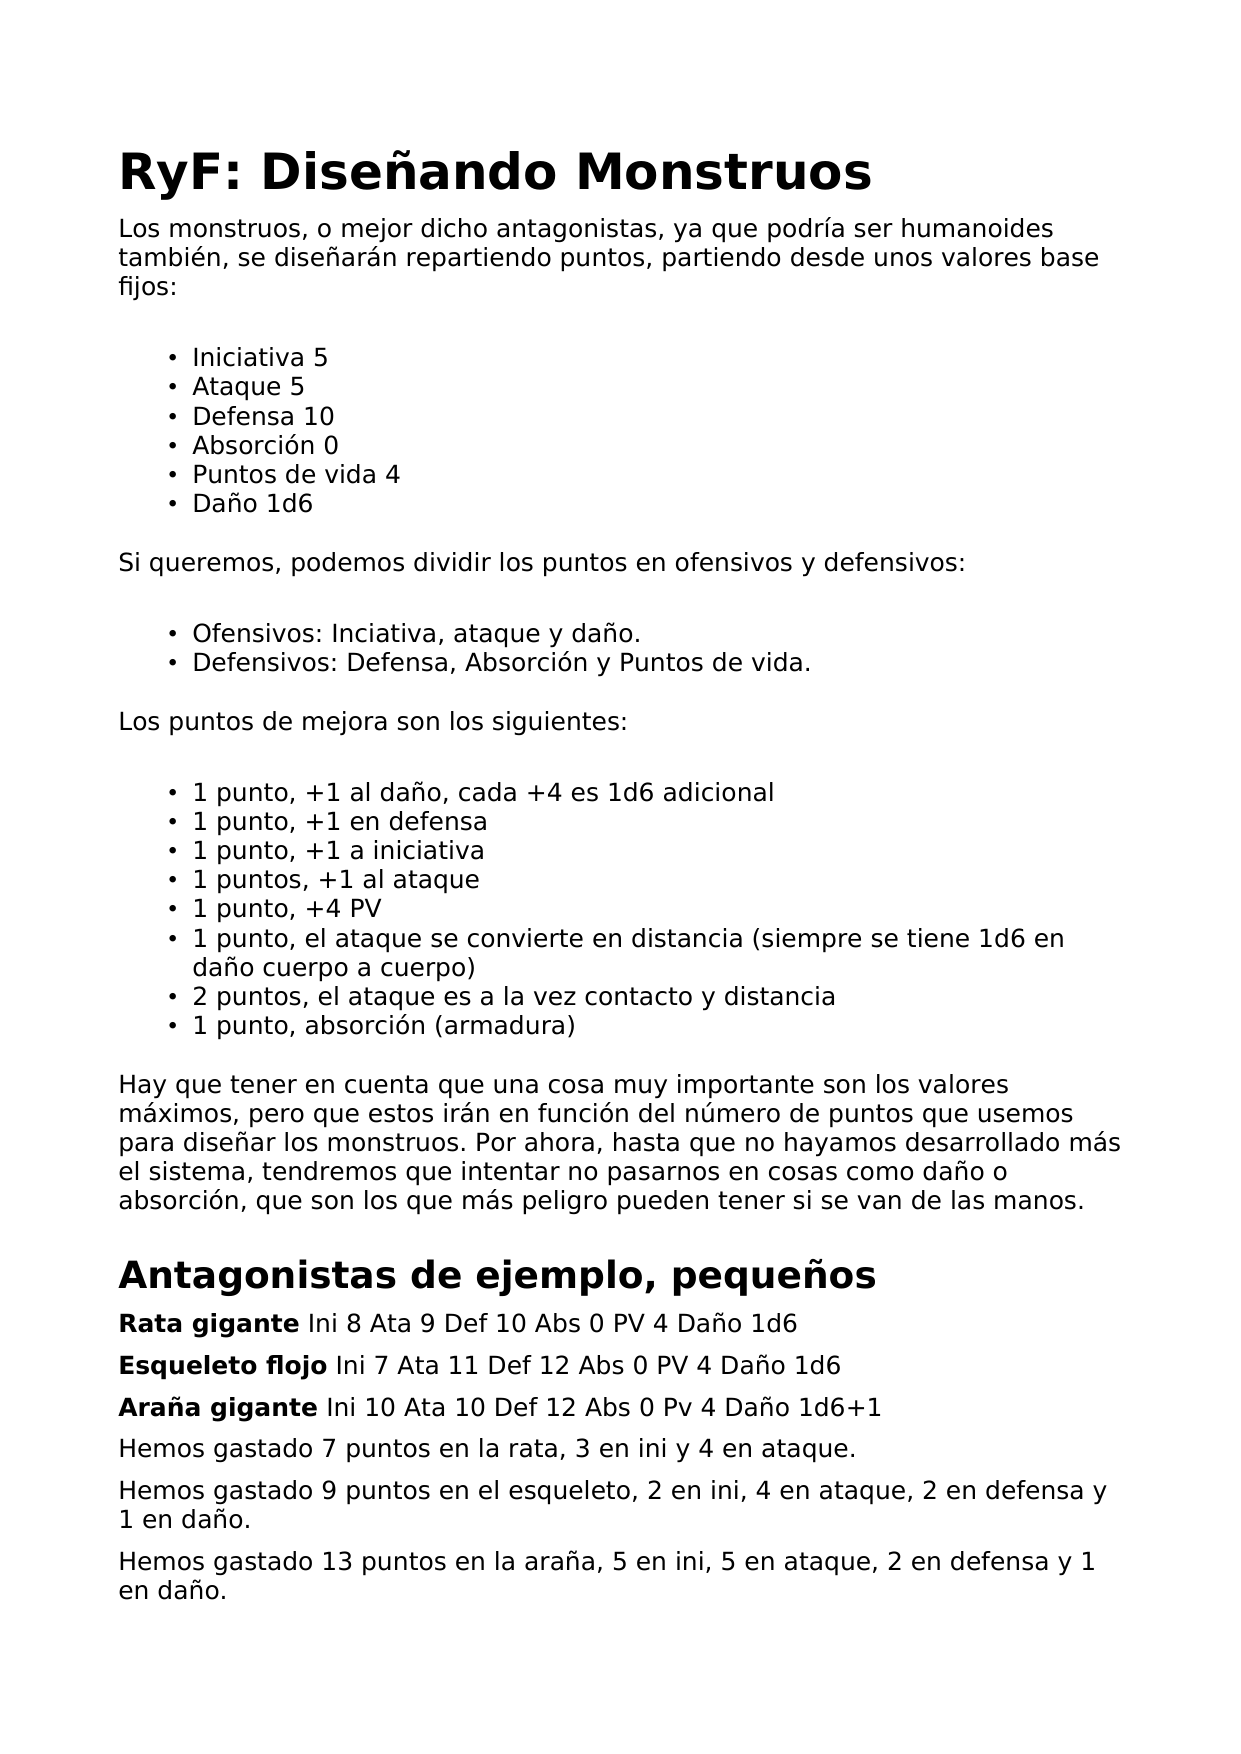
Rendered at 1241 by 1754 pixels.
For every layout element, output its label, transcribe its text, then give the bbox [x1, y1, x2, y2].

text Hemos gastado 7 puntos en la rata, 3 en ini y 4 en ataque. [118, 1434, 1122, 1463]
list Defensivos: Defensa, Absorción y Puntos de vida. [177, 648, 1122, 677]
subtitle Antagonistas de ejemplo, pequeños [118, 1253, 1122, 1297]
list Daño 1d6 [177, 489, 1122, 518]
list 2 puntos, el ataque es a la vez contacto y distancia [177, 982, 1122, 1011]
list Iniciativa 5 [177, 343, 1122, 372]
subtitle RyF: Diseñando Monstruos [118, 143, 1122, 201]
text Esqueleto flojo Ini 7 Ata 11 Def 12 Abs 0 PV 4 Daño 1d6 [118, 1351, 1122, 1380]
text Araña gigante Ini 10 Ata 10 Def 12 Abs 0 Pv 4 Daño 1d6+1 [118, 1393, 1122, 1422]
text Hemos gastado 9 puntos en el esqueleto, 2 en ini, 4 en ataque, 2 en defensa y 1 en daño. [118, 1476, 1122, 1534]
list 1 punto, +4 PV [177, 894, 1122, 924]
list Ataque 5 [177, 372, 1122, 402]
text Si queremos, podemos dividir los puntos en ofensivos y defensivos: [118, 548, 1122, 577]
list Ofensivos: Inciativa, ataque y daño. [177, 619, 1122, 648]
list 1 punto, absorción (armadura) [177, 1011, 1122, 1040]
list 1 puntos, +1 al ataque [177, 865, 1122, 894]
list 1 punto, el ataque se convierte en distancia (siempre se tiene 1d6 en daño cuerpo a cuerpo) [177, 924, 1122, 982]
list Defensa 10 [177, 402, 1122, 431]
text Los monstruos, o mejor dicho antagonistas, ya que podría ser humanoides también, se diseñarán repartiendo puntos, partiendo desde unos valores base fijos: [118, 214, 1122, 301]
list 1 punto, +1 en defensa [177, 807, 1122, 836]
list Puntos de vida 4 [177, 460, 1122, 489]
text Hemos gastado 13 puntos en la araña, 5 en ini, 5 en ataque, 2 en defensa y 1 en daño. [118, 1547, 1122, 1605]
text Los puntos de mejora son los siguientes: [118, 707, 1122, 736]
text Hay que tener en cuenta que una cosa muy importante son los valores máximos, pero que estos irán en función del número de puntos que usemos para diseñar los monstruos. Por ahora, hasta que no hayamos desarrollado más el sistema, tendremos que intentar no pasarnos en cosas como daño o absorción, que son los que más peligro pueden tener si se van de las manos. [118, 1070, 1122, 1216]
list Absorción 0 [177, 431, 1122, 460]
list 1 punto, +1 al daño, cada +4 es 1d6 adicional [177, 778, 1122, 807]
text Rata gigante Ini 8 Ata 9 Def 10 Abs 0 PV 4 Daño 1d6 [118, 1309, 1122, 1338]
list 1 punto, +1 a iniciativa [177, 836, 1122, 865]
